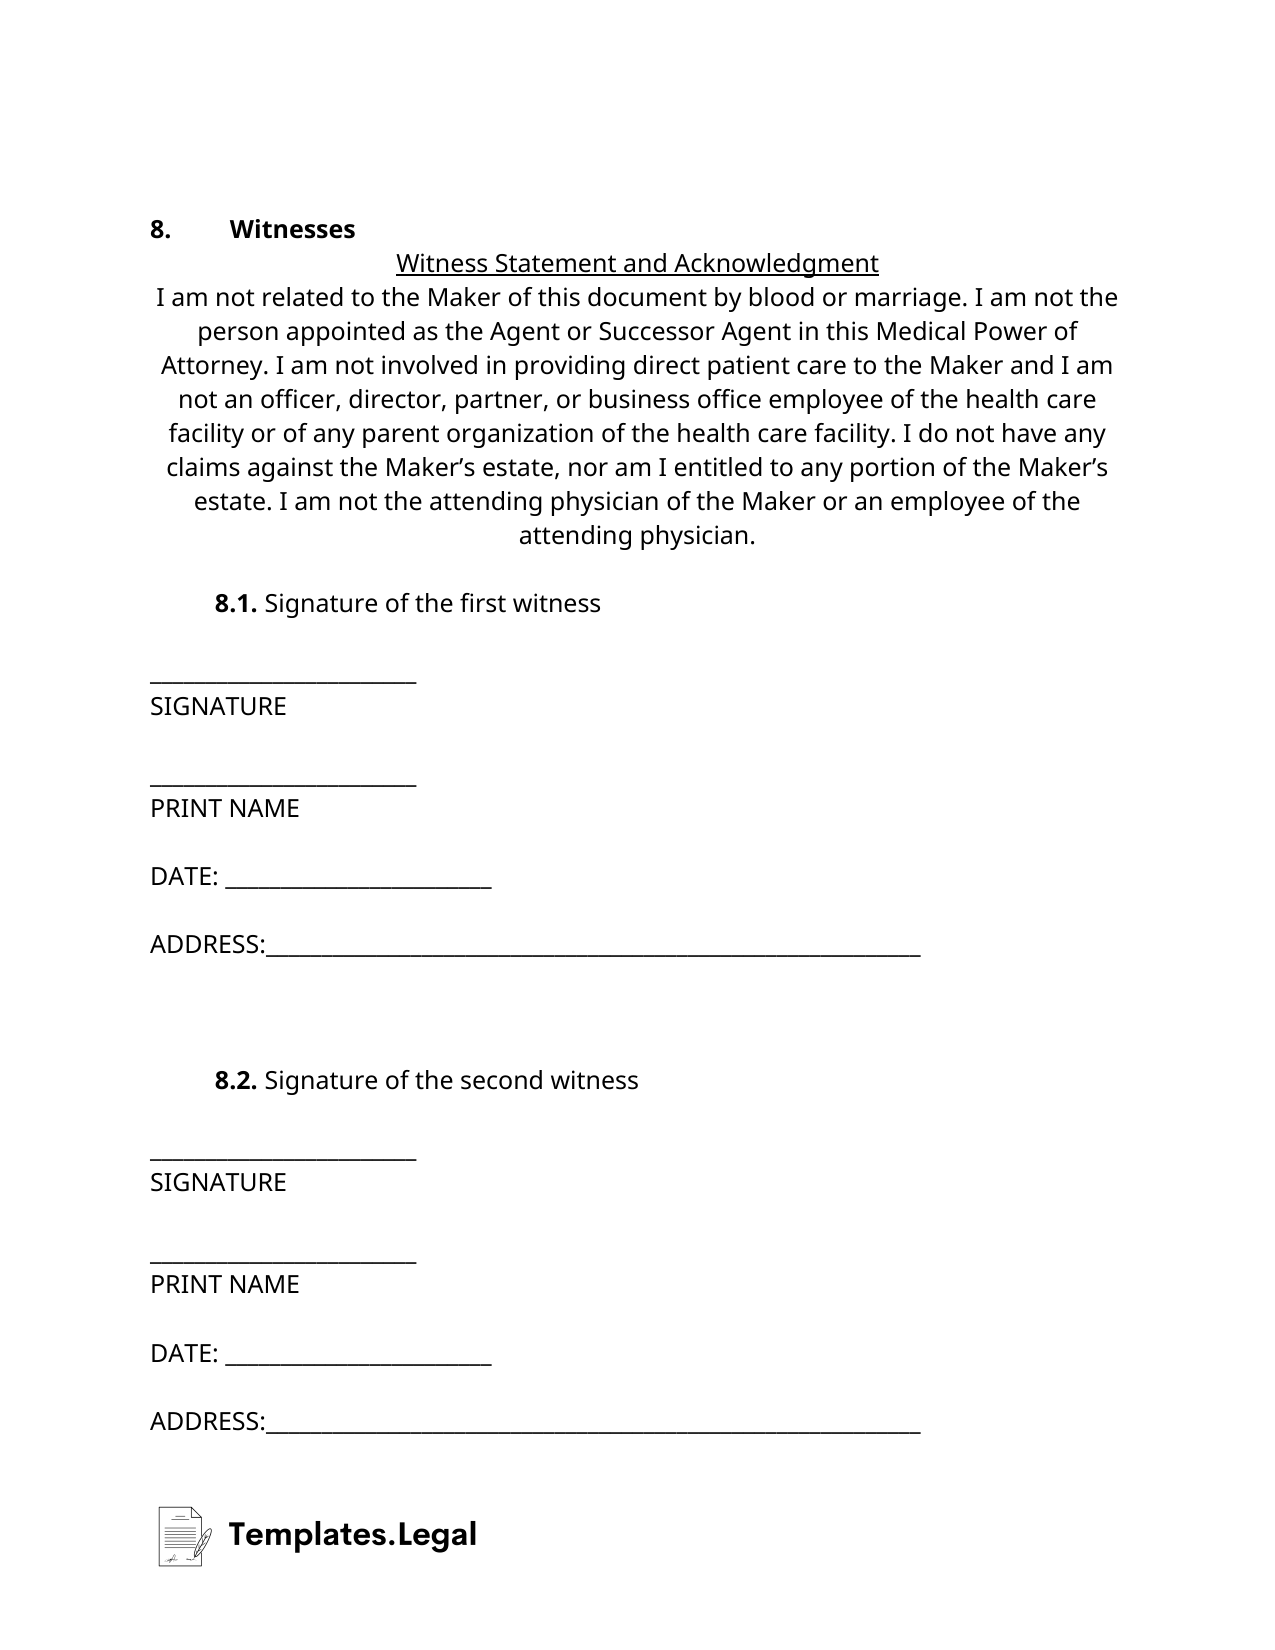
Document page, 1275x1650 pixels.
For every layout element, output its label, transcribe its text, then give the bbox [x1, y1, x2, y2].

text 8.1. Signature of the first witness [150, 586, 1125, 620]
text ________________________ [150, 1131, 1125, 1165]
text 8. Witnesses [150, 211, 1125, 245]
text ________________________ [150, 1233, 1125, 1267]
text I am not related to the Maker of this document by blood or marriage. I am not the person appointed as the Agent or Successor Agent in this Medical Power of Attorney. I am not involved in providing direct patient care to the Maker and I am not an officer, director, partner, or business office employee of the health care facility or of any parent organization of the health care facility. I do not have any claims against the Maker’s estate, nor am I entitled to any portion of the Maker’s estate. I am not the attending physician of the Maker or an employee of the attending physician. [150, 279, 1125, 552]
text DATE: ________________________ [150, 1335, 1125, 1369]
text PRINT NAME [150, 790, 1125, 824]
text 8.2. Signature of the second witness [150, 1063, 1125, 1097]
text DATE: ________________________ [150, 858, 1125, 892]
text ADDRESS:___________________________________________________________ [150, 1403, 1125, 1437]
text ________________________ [150, 654, 1125, 688]
text SIGNATURE [150, 1165, 1125, 1199]
text ________________________ [150, 756, 1125, 790]
text SIGNATURE [150, 688, 1125, 722]
text PRINT NAME [150, 1267, 1125, 1301]
text ADDRESS:___________________________________________________________ [150, 927, 1125, 961]
text Witness Statement and Acknowledgment [150, 245, 1125, 279]
